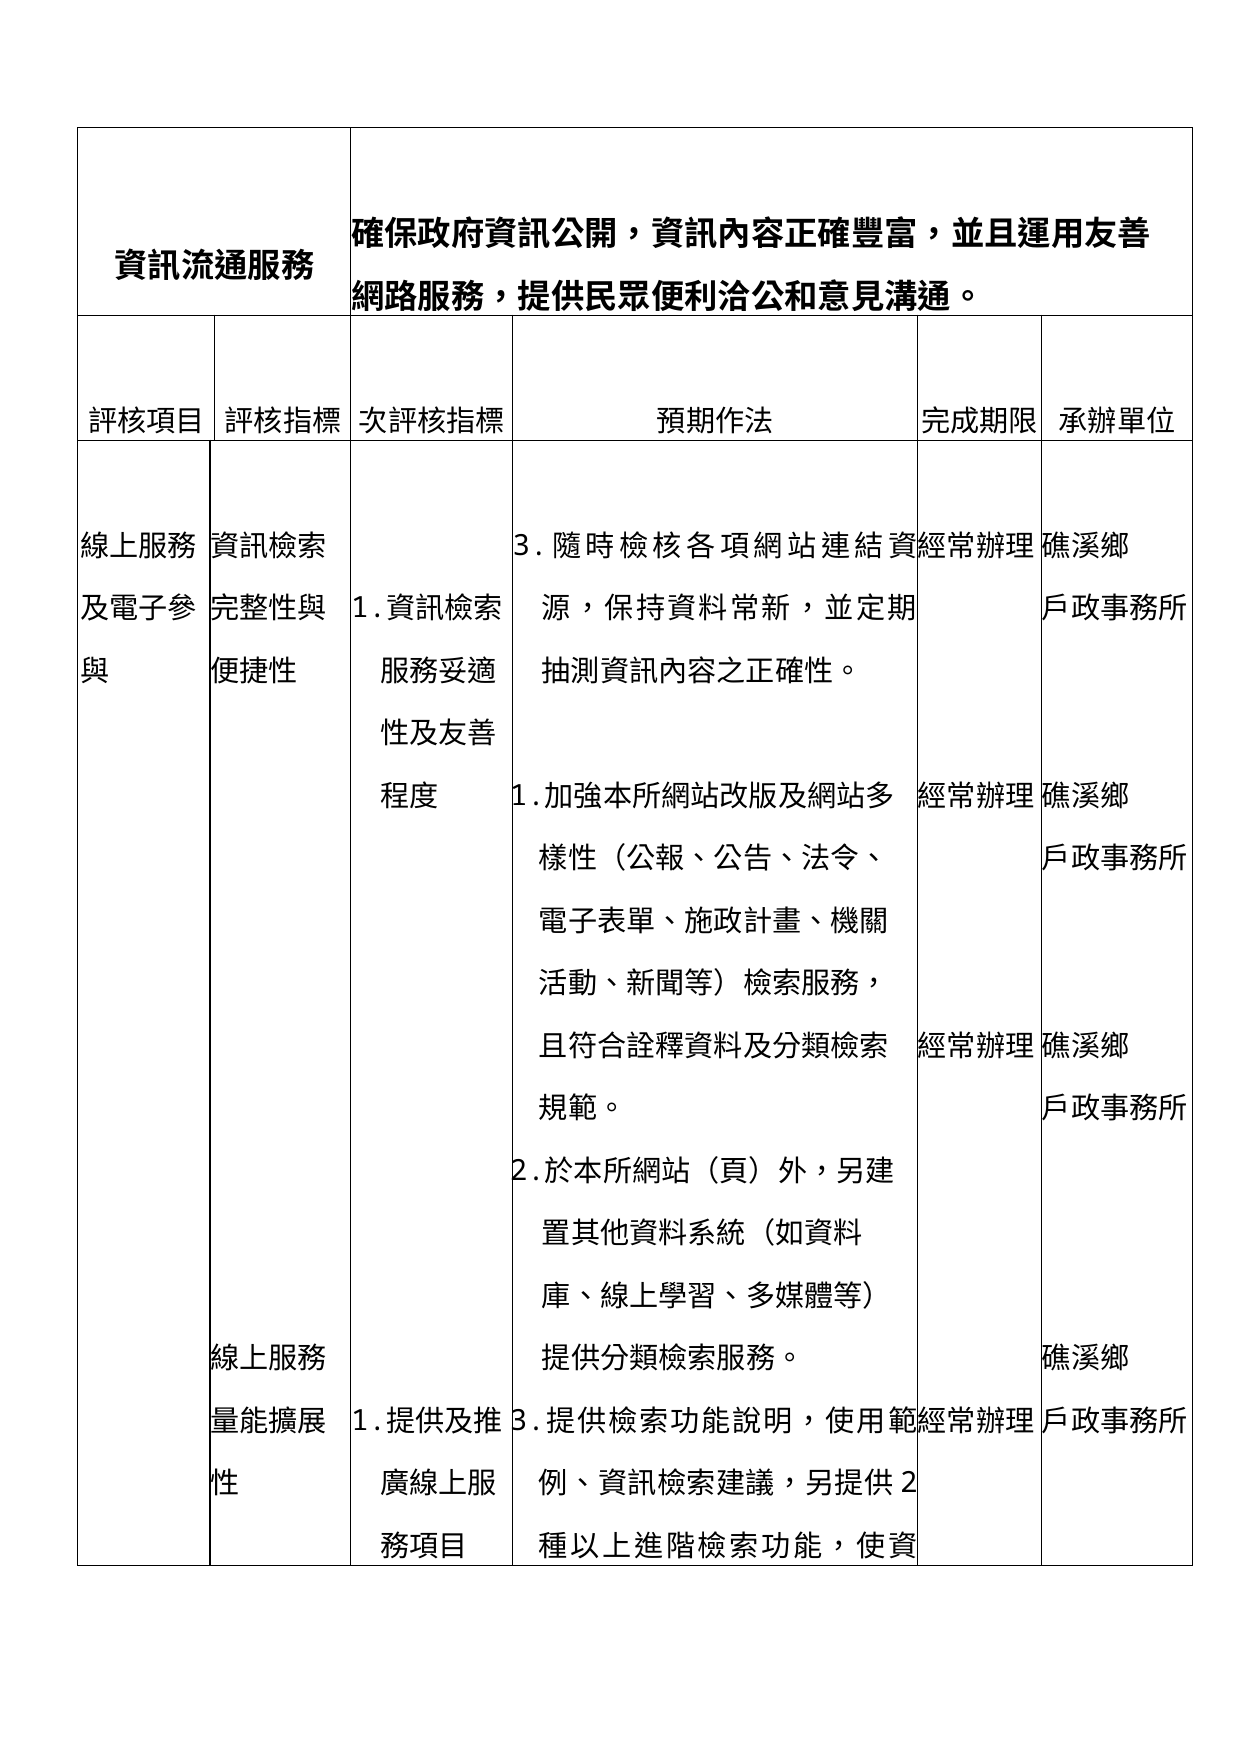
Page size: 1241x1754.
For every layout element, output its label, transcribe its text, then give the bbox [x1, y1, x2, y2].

table_header 資訊流通服務 [78, 128, 350, 314]
table_cell 資訊檢索完整性與便捷性 線上服務量能擴展性 [211, 441, 350, 1564]
table_cell 評核指標 [215, 316, 350, 439]
table_cell 線上服務及電子參 與 [78, 441, 209, 1564]
table_cell 1.於本所網站設置「資訊公開」 專區，主動公布本所施政計畫、業務統計及預決算書等各項資訊。 2.連結宜蘭縣政府資訊公開專 網，方便民眾連結瀏覽（公開項目：組織、職掌、地址、電話、傳真、網址及電子郵件信箱帳號等）。 1.網路建置常見戶政問題「問答集FAQ」及範例，供民眾查詢閱覽。 2.網站設置最新戶政法規專區，提供民眾參閱。 3.配合政府各項政策於本所網 站設置專區（國民身分證防偽及自然人憑證區…等），提供民眾瀏覽參考。 1.擬訂本所網站（頁）資料每月定期更新網頁資料，確保資料無明顯錯誤或過期資訊。 2.資訊標題應與內容一致；所有資料的網站（頁）超連結皆有效且正確；引用他人資料要標明來源出處或版權，並提供連結。 3.隨時檢核各項網站連結資源，保持資料常新，並定期抽測資訊內容之正確性。 1.加強本所網站改版及網站多樣性（公報、公告、法令、電子表單、施政計畫、機關活動、新聞等）檢索服務，且符合詮釋資料及分類檢索規範。 2.於本所網站（頁）外，另建置其他資料系統（如資料庫、線上學習、多媒體等）提供分類檢索服務。 3.提供檢索功能說明，使用範例、資訊檢索建議，另提供2種以上進階檢索功能，使資訊檢索多樣化且互動功能簡單易用。 1.本所網站與縣府員工業務網連結，供內部同仁使用，其中包括：線上文件庫（相關業務資料交換使用，提高行政效率）、數位學習、最新公告與訊息、常用連結下載等。 1.本所相關業務申辦多需民眾臨櫃辦理（線上預約申辦服務有初、換、補國民身分證及換、補戶口名簿）。 2.提供民眾申請書表下載、服務申辦、取件通知及預約等服務。 1.本所網站提供民眾意見反映區，並對反映意見給予回復，作為與民眾雙向溝通橋樑。 2.於本所網站上接受民眾陳情，並由主任指定專責人員給予適當處理回復。 [513, 441, 917, 1564]
table_cell 評核項目 [78, 316, 214, 439]
table_cell 1.資訊檢索服務妥適性及友善程度 1.提供及推廣線上服務項目 [351, 441, 512, 1564]
table_cell 礁溪鄉 戶政事務所 礁溪鄉 戶政事務所 礁溪鄉 戶政事務所 礁溪鄉 戶政事務所 [1042, 441, 1192, 1564]
table_cell 次評核指標 [351, 316, 512, 439]
table_cell 完成期限 [918, 316, 1041, 439]
table_header 確保政府資訊公開，資訊內容正確豐富，並且運用友善 網路服務，提供民眾便利洽公和意見溝通。 [351, 128, 1192, 314]
table_cell 預期作法 [513, 316, 917, 439]
table_cell 經常辦理 經常辦理 經常辦理 經常辦理 [918, 441, 1041, 1564]
table_cell 承辦單位 [1042, 316, 1192, 439]
